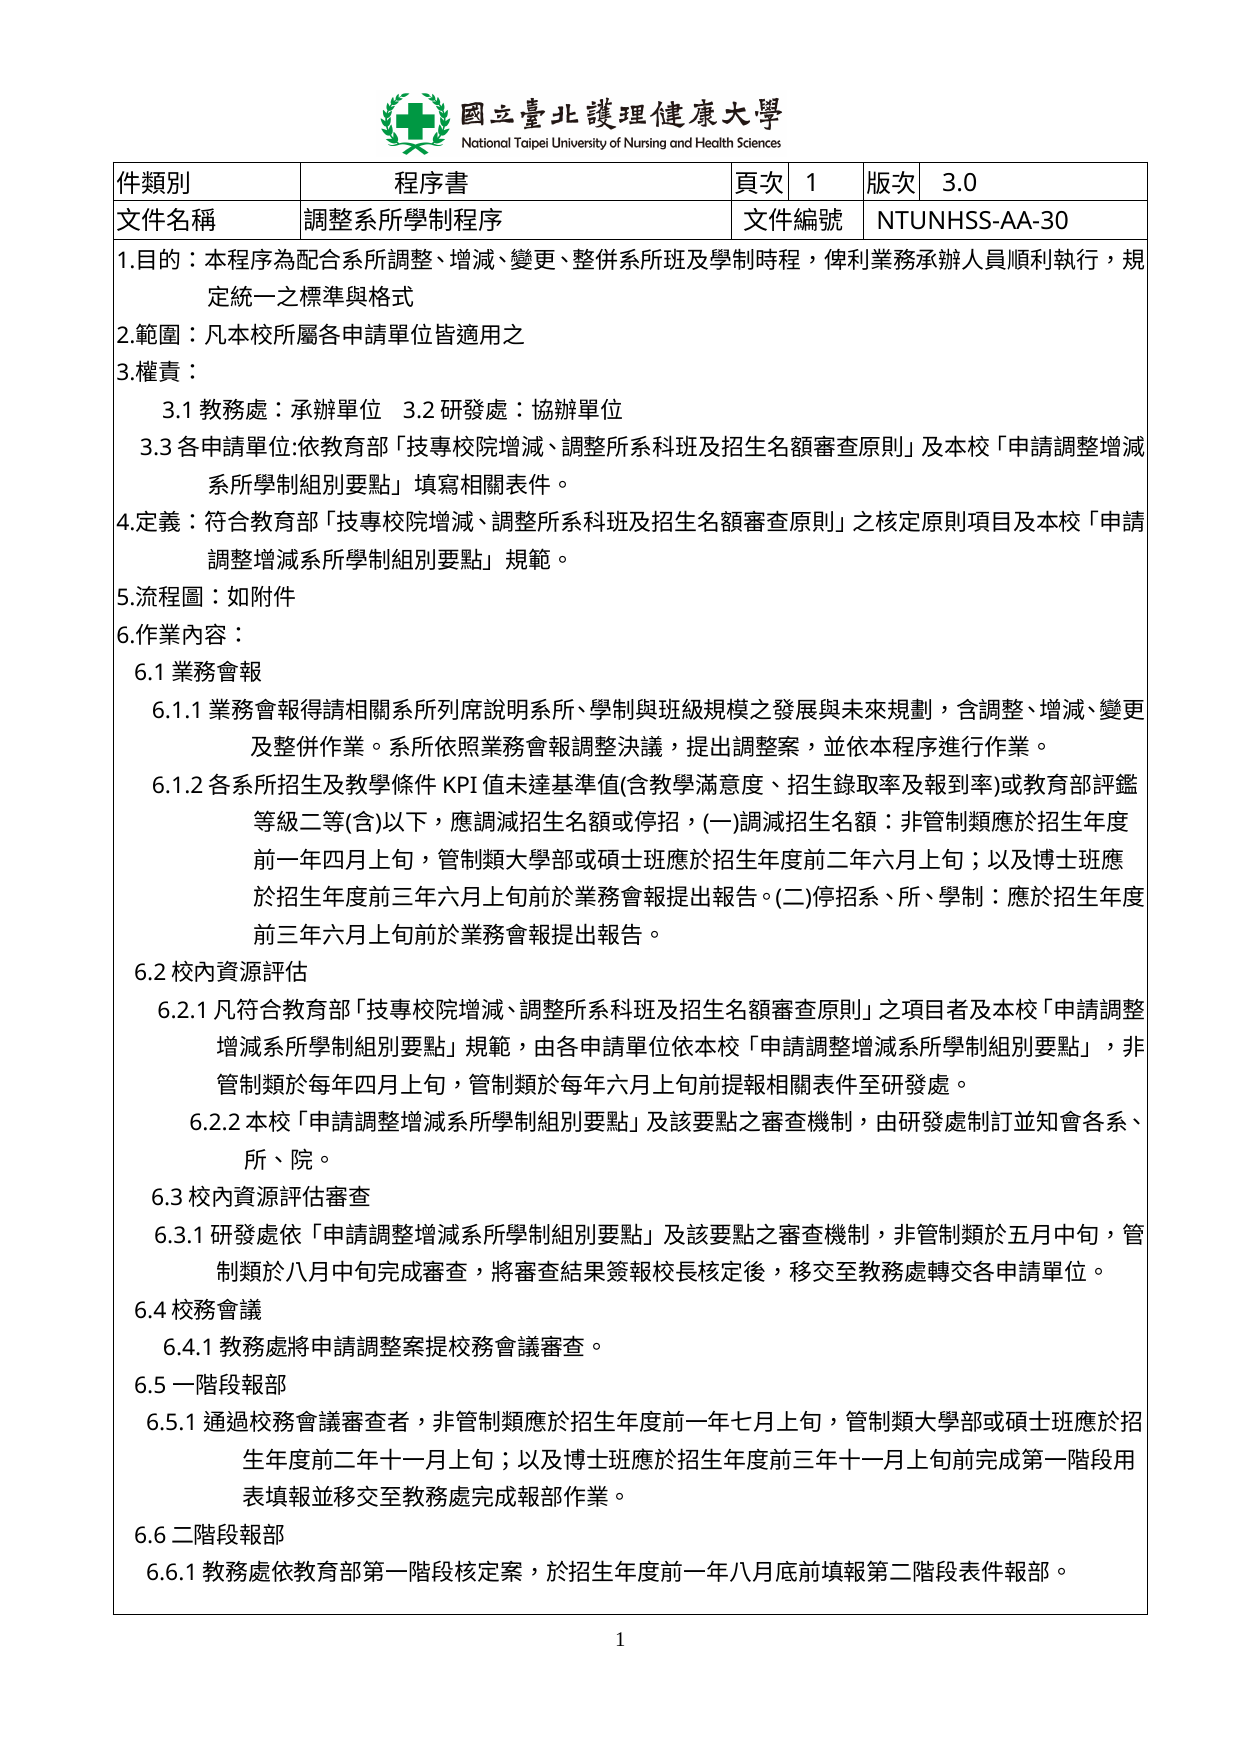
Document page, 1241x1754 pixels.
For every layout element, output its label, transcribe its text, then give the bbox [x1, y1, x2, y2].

table_header 版次 [864, 163, 919, 200]
table_header 頁次 [732, 163, 788, 200]
table_header 1 [789, 163, 863, 200]
table_cell NTUNHSS-AA-30 [864, 201, 1147, 239]
table_cell 文件編號 [732, 201, 863, 239]
table_cell 1.目的：本程序為配合系所調整、增減、變更、整併系所班及學制時程，俾利業務承辦人員順利執行，規定統一之標準與格式 2.範圍：凡本校所屬各申請單位皆適用之 3.權責： 3.1教務處：承辦單位 3.2研發處：協辦單位 3.3各申請單位:依教育部「技專校院增減、調整所系科班及招生名額審查原則」及本校「申請調整增減系所學制組別要點」填寫相關表件。 4.定義：符合教育部「技專校院增減、調整所系科班及招生名額審查原則」之核定原則項目及本校「申請調整增減系所學制組別要點」規範。 5.流程圖：如附件 6.作業內容： 6.1業務會報 6.1.1業務會報得請相關系所列席說明系所、學制與班級規模之發展與未來規劃，含調整、增減、變更及整併作業。系所依照業務會報調整決議，提出調整案，並依本程序進行作業。 6.1.2各系所招生及教學條件KPI值未達基準值(含教學滿意度、招生錄取率及報到率)或教育部評鑑等級二等(含)以下，應調減招生名額或停招，(一)調減招生名額：非管制類應於招生年度前一年四月上旬，管制類大學部或碩士班應於招生年度前二年六月上旬；以及博士班應於招生年度前三年六月上旬前於業務會報提出報告。(二)停招系、所、學制：應於招生年度前三年六月上旬前於業務會報提出報告。 6.2校內資源評估 6.2.1凡符合教育部「技專校院增減、調整所系科班及招生名額審查原則」之項目者及本校「申請調整增減系所學制組別要點」規範，由各申請單位依本校「申請調整增減系所學制組別要點」，非管制類於每年四月上旬，管制類於每年六月上旬前提報相關表件至研發處。 6.2.2本校「申請調整增減系所學制組別要點」及該要點之審查機制，由研發處制訂並知會各系、所、院。 6.3校內資源評估審查 6.3.1研發處依「申請調整增減系所學制組別要點」及該要點之審查機制，非管制類於五月中旬，管制類於八月中旬完成審查，將審查結果簽報校長核定後，移交至教務處轉交各申請單位。 6.4校務會議 6.4.1教務處將申請調整案提校務會議審查。 6.5 一階段報部 6.5.1 通過校務會議審查者，非管制類應於招生年度前一年七月上旬，管制類大學部或碩士班應於招生年度前二年十一月上旬；以及博士班應於招生年度前三年十一月上旬前完成第一階段用表填報並移交至教務處完成報部作業。 6.6二階段報部 6.6.1教務處依教育部第一階段核定案，於招生年度前一年八月底前填報第二階段表件報部。 [114, 240, 1147, 1614]
table_header 3.0 [920, 163, 1147, 200]
table_header 件類別 [114, 163, 300, 200]
table_cell 調整系所學制程序 [301, 201, 731, 239]
picture [376, 90, 787, 157]
table_header 程序書 [301, 163, 731, 200]
table_cell 文件名稱 [114, 201, 300, 239]
